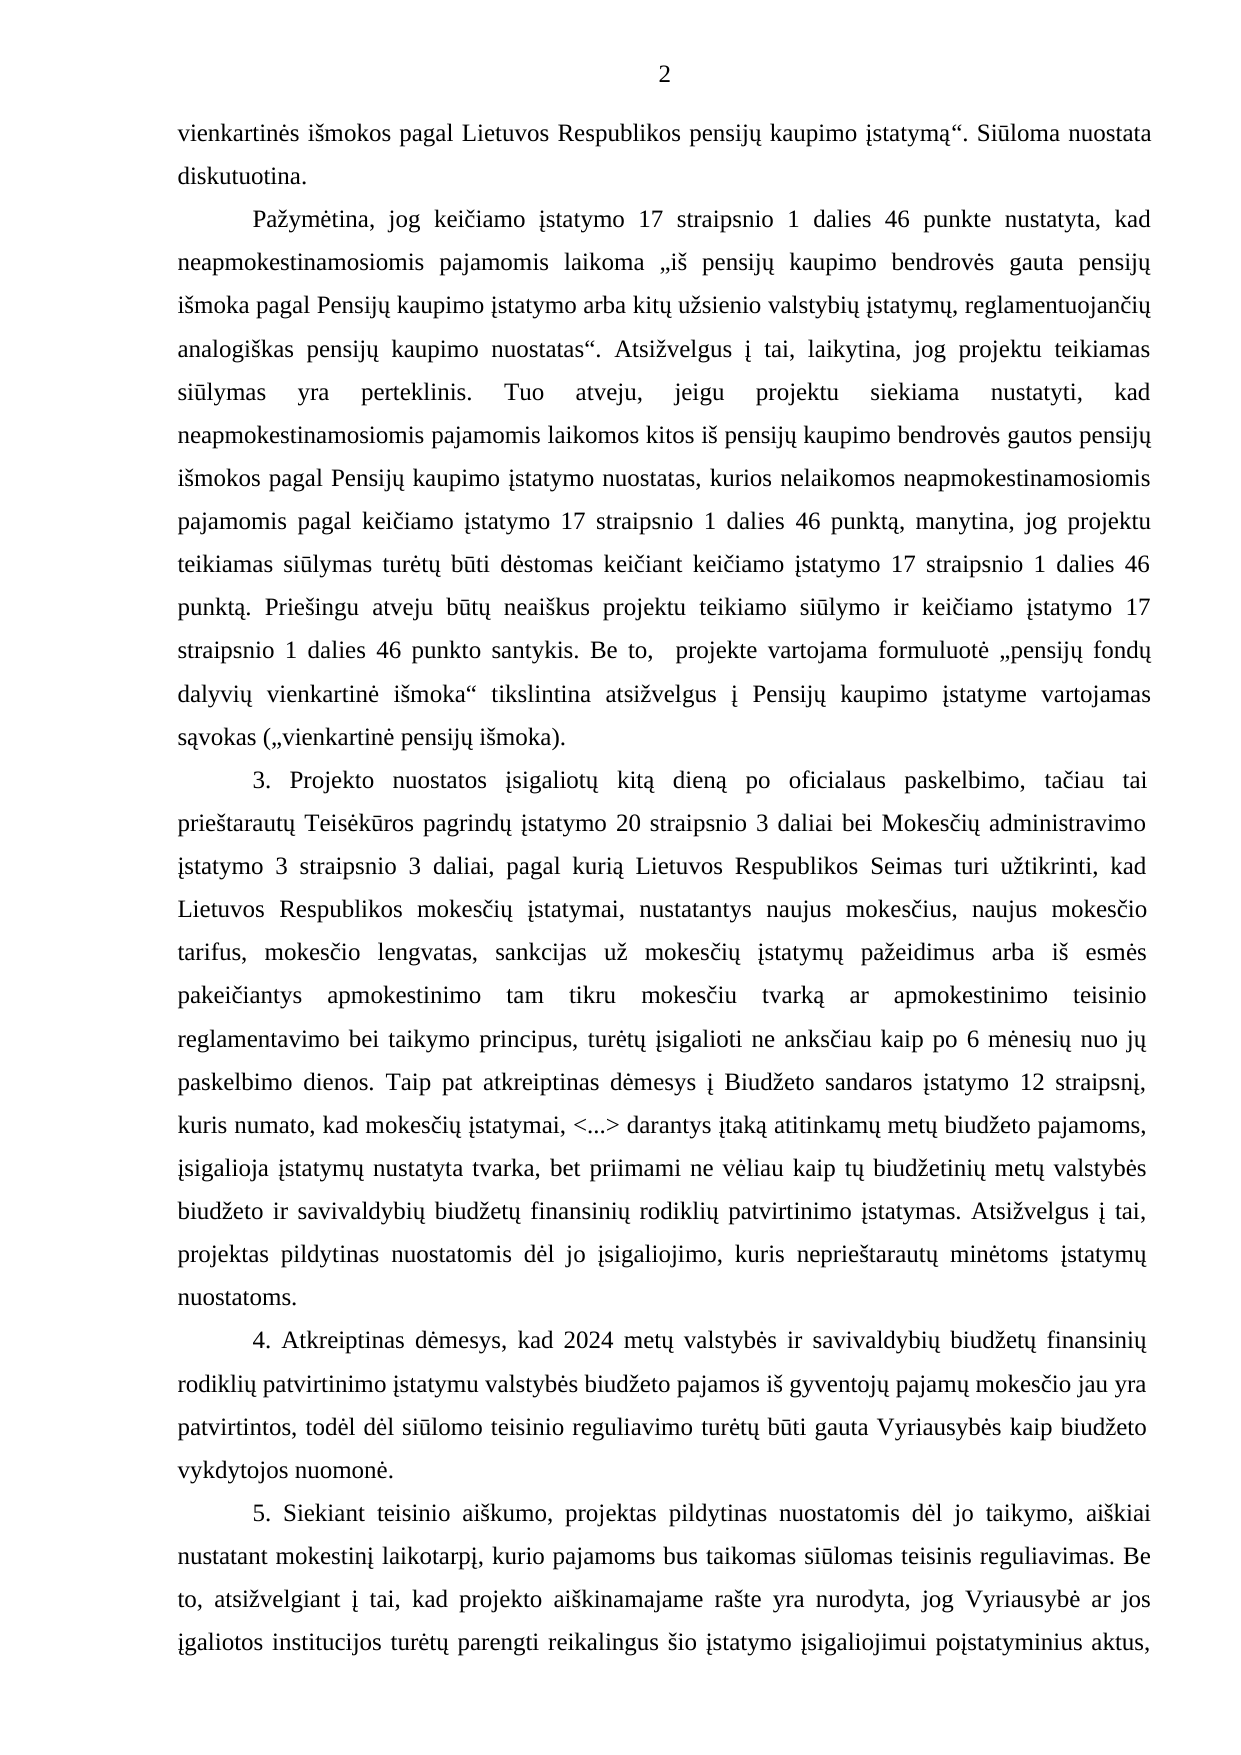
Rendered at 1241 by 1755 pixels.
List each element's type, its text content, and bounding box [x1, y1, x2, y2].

text 5. Siekiant teisinio aiškumo, projektas pildytinas nuostatomis dėl jo taikymo, aiškiai nustatant mokestinį laikotarpį, kurio pajamoms bus taikomas siūlomas teisinis reguliavimas. Be to, atsižvelgiant į tai, kad projekto aiškinamajame rašte yra nurodyta, jog Vyriausybė ar jos įgaliotos institucijos turėtų parengti reikalingus šio įstatymo įsigaliojimui poįstatyminius aktus, [177, 1498, 1152, 1656]
text vienkartinės išmokos pagal Lietuvos Respublikos pensijų kaupimo įstatymą“. Siūloma nuostata diskutuotina. [177, 118, 1152, 190]
text Pažymėtina, jog keičiamo įstatymo 17 straipsnio 1 dalies 46 punkte nustatyta, kad neapmokestinamosiomis pajamomis laikoma „iš pensijų kaupimo bendrovės gauta pensijų išmoka pagal Pensijų kaupimo įstatymo arba kitų užsienio valstybių įstatymų, reglamentuojančių analogiškas pensijų kaupimo nuostatas“. Atsižvelgus į tai, laikytina, jog projektu teikiamas siūlymas yra perteklinis. Tuo atveju, jeigu projektu siekiama nustatyti, kad neapmokestinamosiomis pajamomis laikomos kitos iš pensijų kaupimo bendrovės gautos pensijų išmokos pagal Pensijų kaupimo įstatymo nuostatas, kurios nelaikomos neapmokestinamosiomis pajamomis pagal keičiamo įstatymo 17 straipsnio 1 dalies 46 punktą, manytina, jog projektu teikiamas siūlymas turėtų būti dėstomas keičiant keičiamo įstatymo 17 straipsnio 1 dalies 46 punktą. Priešingu atveju būtų neaiškus projektu teikiamo siūlymo ir keičiamo įstatymo 17 straipsnio 1 dalies 46 punkto santykis. Be to, projekte vartojama formuluotė „pensijų fondų dalyvių vienkartinė išmoka“ tikslintina atsižvelgus į Pensijų kaupimo įstatyme vartojamas sąvokas („vienkartinė pensijų išmoka). [177, 204, 1152, 751]
text 4. Atkreiptinas dėmesys, kad 2024 metų valstybės ir savivaldybių biudžetų finansinių rodiklių patvirtinimo įstatymu valstybės biudžeto pajamos iš gyventojų pajamų mokesčio jau yra patvirtintos, todėl dėl siūlomo teisinio reguliavimo turėtų būti gauta Vyriausybės kaip biudžeto vykdytojos nuomonė. [177, 1326, 1147, 1484]
text 3. Projekto nuostatos įsigaliotų kitą dieną po oficialaus paskelbimo, tačiau tai prieštarautų Teisėkūros pagrindų įstatymo 20 straipsnio 3 daliai bei Mokesčių administravimo įstatymo 3 straipsnio 3 daliai, pagal kurią Lietuvos Respublikos Seimas turi užtikrinti, kad Lietuvos Respublikos mokesčių įstatymai, nustatantys naujus mokesčius, naujus mokesčio tarifus, mokesčio lengvatas, sankcijas už mokesčių įstatymų pažeidimus arba iš esmės pakeičiantys apmokestinimo tam tikru mokesčiu tvarką ar apmokestinimo teisinio reglamentavimo bei taikymo principus, turėtų įsigalioti ne anksčiau kaip po 6 mėnesių nuo jų paskelbimo dienos. Taip pat atkreiptinas dėmesys į Biudžeto sandaros įstatymo 12 straipsnį, kuris numato, kad mokesčių įstatymai, <...> darantys įtaką atitinkamų metų biudžeto pajamoms, įsigalioja įstatymų nustatyta tvarka, bet priimami ne vėliau kaip tų biudžetinių metų valstybės biudžeto ir savivaldybių biudžetų finansinių rodiklių patvirtinimo įstatymas. Atsižvelgus į tai, projektas pildytinas nuostatomis dėl jo įsigaliojimo, kuris neprieštarautų minėtoms įstatymų nuostatoms. [177, 765, 1147, 1311]
